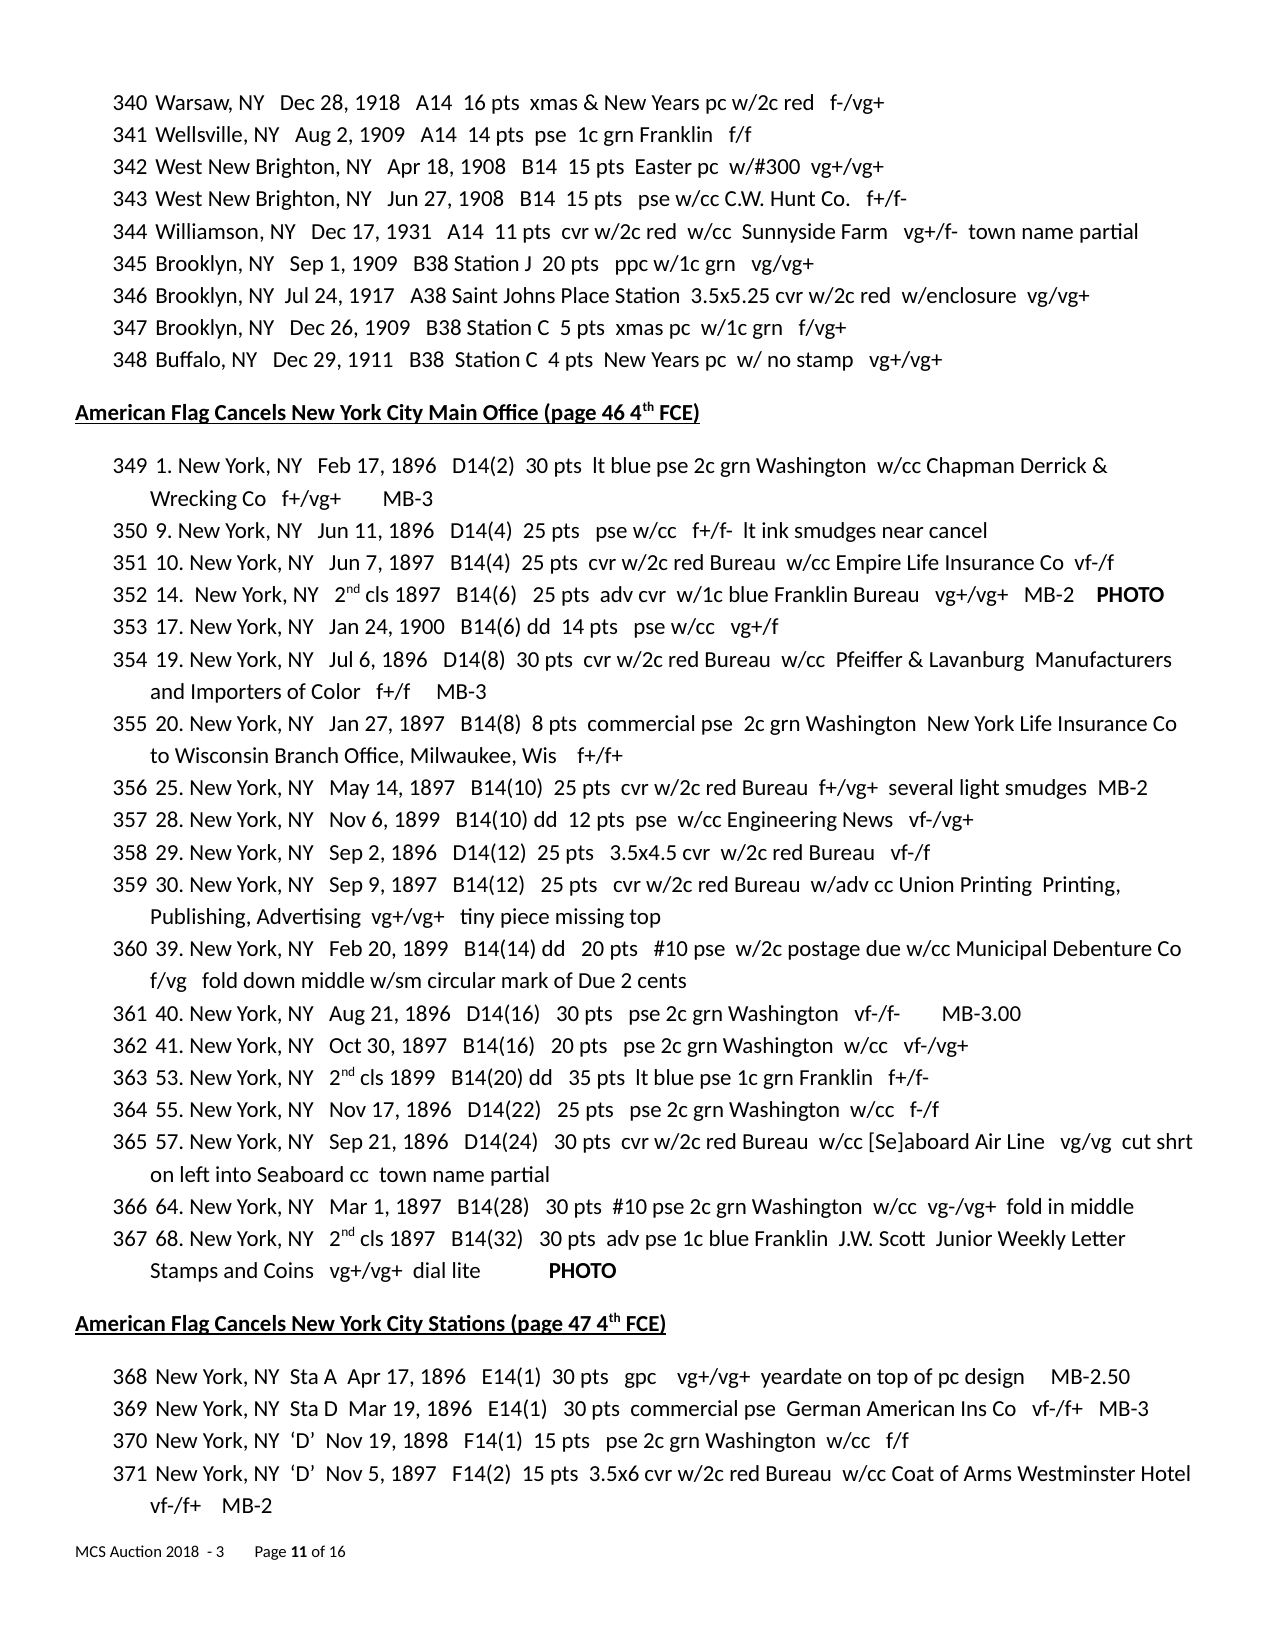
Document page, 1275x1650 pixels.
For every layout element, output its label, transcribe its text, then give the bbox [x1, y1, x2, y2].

list 25. New York, NY May 14, 1897 B14(10) 25 pts cvr w/2c red Bureau f+/vg+ several light smudges MB-2 [112, 773, 1200, 801]
list Wellsville, NY Aug 2, 1909 A14 14 pts pse 1c grn Franklin f/f [112, 120, 1200, 148]
list 1. New York, NY Feb 17, 1896 D14(2) 30 pts lt blue pse 2c grn Washington w/cc Chapman Derrick & Wrecking Co f+/vg+ MB-3 [112, 452, 1200, 512]
list Brooklyn, NY Sep 1, 1909 B38 Station J 20 pts ppc w/1c grn vg/vg+ [112, 249, 1200, 277]
list Brooklyn, NY Dec 26, 1909 B38 Station C 5 pts xmas pc w/1c grn f/vg+ [112, 313, 1200, 341]
list 17. New York, NY Jan 24, 1900 B14(6) dd 14 pts pse w/cc vg+/f [112, 612, 1200, 641]
list New York, NY Sta D Mar 19, 1896 E14(1) 30 pts commercial pse German American Ins Co vf-/f+ MB-3 [112, 1394, 1200, 1422]
list 10. New York, NY Jun 7, 1897 B14(4) 25 pts cvr w/2c red Bureau w/cc Empire Life Insurance Co vf-/f [112, 548, 1200, 576]
list 57. New York, NY Sep 21, 1896 D14(24) 30 pts cvr w/2c red Bureau w/cc [Se]aboard Air Line vg/vg cut shrt on left into Seaboard cc town name partial [112, 1127, 1200, 1188]
list 64. New York, NY Mar 1, 1897 B14(28) 30 pts #10 pse 2c grn Washington w/cc vg-/vg+ fold in middle [112, 1192, 1200, 1220]
list Williamson, NY Dec 17, 1931 A14 11 pts cvr w/2c red w/cc Sunnyside Farm vg+/f- town name partial [112, 217, 1200, 245]
list 20. New York, NY Jan 27, 1897 B14(8) 8 pts commercial pse 2c grn Washington New York Life Insurance Co to Wisconsin Branch Office, Milwaukee, Wis f+/f+ [112, 709, 1200, 769]
list New York, NY Sta A Apr 17, 1896 E14(1) 30 pts gpc vg+/vg+ yeardate on top of pc design MB-2.50 [112, 1362, 1200, 1390]
list 41. New York, NY Oct 30, 1897 B14(16) 20 pts pse 2c grn Washington w/cc vf-/vg+ [112, 1031, 1200, 1059]
list 29. New York, NY Sep 2, 1896 D14(12) 25 pts 3.5x4.5 cvr w/2c red Bureau vf-/f [112, 838, 1200, 866]
text American Flag Cancels New York City Main Office (page 46 4th FCE) [75, 398, 1200, 427]
list New York, NY ‘D’ Nov 19, 1898 F14(1) 15 pts pse 2c grn Washington w/cc f/f [112, 1427, 1200, 1455]
list Brooklyn, NY Jul 24, 1917 A38 Saint Johns Place Station 3.5x5.25 cvr w/2c red w/enclosure vg/vg+ [112, 281, 1200, 309]
list Buffalo, NY Dec 29, 1911 B38 Station C 4 pts New Years pc w/ no stamp vg+/vg+ [112, 346, 1200, 373]
list 30. New York, NY Sep 9, 1897 B14(12) 25 pts cvr w/2c red Bureau w/adv cc Union Printing Printing, Publishing, Advertising vg+/vg+ tiny piece missing top [112, 870, 1200, 930]
list 55. New York, NY Nov 17, 1896 D14(22) 25 pts pse 2c grn Washington w/cc f-/f [112, 1095, 1200, 1123]
list 40. New York, NY Aug 21, 1896 D14(16) 30 pts pse 2c grn Washington vf-/f- MB-3.00 [112, 999, 1200, 1027]
list West New Brighton, NY Jun 27, 1908 B14 15 pts pse w/cc C.W. Hunt Co. f+/f- [112, 184, 1200, 213]
list 9. New York, NY Jun 11, 1896 D14(4) 25 pts pse w/cc f+/f- lt ink smudges near cancel [112, 516, 1200, 544]
list 68. New York, NY 2nd cls 1897 B14(32) 30 pts adv pse 1c blue Franklin J.W. Scott Junior Weekly Letter Stamps and Coins vg+/vg+ dial lite PHOTO [112, 1224, 1200, 1284]
list Warsaw, NY Dec 28, 1918 A14 16 pts xmas & New Years pc w/2c red f-/vg+ [112, 88, 1200, 116]
list New York, NY ‘D’ Nov 5, 1897 F14(2) 15 pts 3.5x6 cvr w/2c red Bureau w/cc Coat of Arms Westminster Hotel vf-/f+ MB-2 [112, 1459, 1200, 1519]
text American Flag Cancels New York City Stations (page 47 4th FCE) [75, 1309, 1200, 1337]
list West New Brighton, NY Apr 18, 1908 B14 15 pts Easter pc w/#300 vg+/vg+ [112, 152, 1200, 180]
list 14. New York, NY 2nd cls 1897 B14(6) 25 pts adv cvr w/1c blue Franklin Bureau vg+/vg+ MB-2 PHOTO [112, 580, 1200, 608]
list 19. New York, NY Jul 6, 1896 D14(8) 30 pts cvr w/2c red Bureau w/cc Pfeiffer & Lavanburg Manufacturers and Importers of Color f+/f MB-3 [112, 645, 1200, 705]
list 28. New York, NY Nov 6, 1899 B14(10) dd 12 pts pse w/cc Engineering News vf-/vg+ [112, 806, 1200, 834]
list 39. New York, NY Feb 20, 1899 B14(14) dd 20 pts #10 pse w/2c postage due w/cc Municipal Debenture Co f/vg fold down middle w/sm circular mark of Due 2 cents [112, 934, 1200, 994]
list 53. New York, NY 2nd cls 1899 B14(20) dd 35 pts lt blue pse 1c grn Franklin f+/f- [112, 1063, 1200, 1091]
